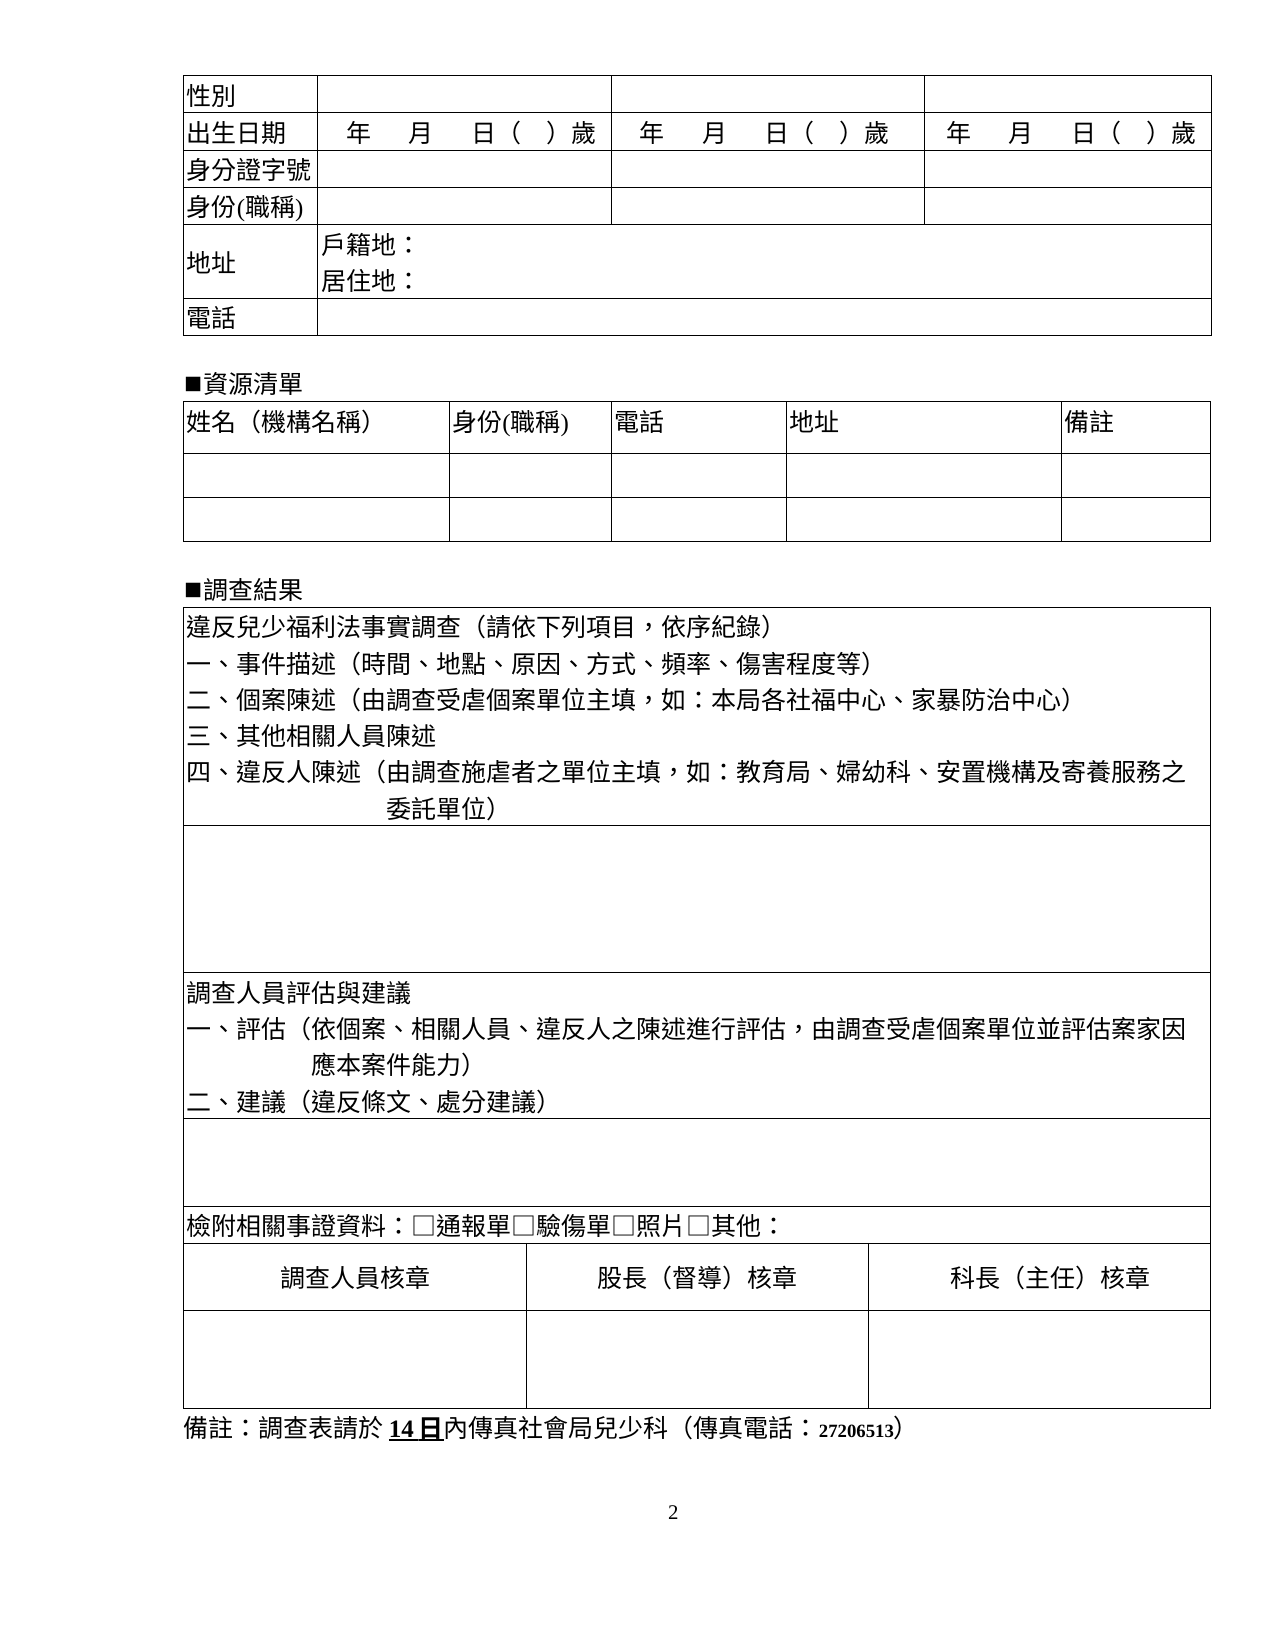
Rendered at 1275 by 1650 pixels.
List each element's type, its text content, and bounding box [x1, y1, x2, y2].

table_header 備註 [1062, 402, 1210, 453]
table_cell [184, 1311, 526, 1408]
table_header 身份(職稱) [450, 402, 611, 453]
text 調查結果 [184, 571, 1162, 607]
table_header 地址 [787, 402, 1061, 453]
text 備註：調查表請於14日內傳真社會局兒少科（傳真電話：27206513） [184, 1409, 1162, 1445]
table_cell [787, 454, 1061, 497]
table_cell [925, 151, 1211, 187]
table_cell [184, 454, 449, 497]
table_cell [450, 454, 611, 497]
table_cell 身分證字號 [184, 151, 317, 187]
table_cell [612, 151, 924, 187]
table_cell [612, 454, 786, 497]
table_cell 調查人員評估與建議 一、評估（依個案、相關人員、違反人之陳述進行評估，由調查受虐個案單位並評估案家因應本案件能力） 二、建議（違反條文、處分建議） [184, 973, 1210, 1118]
table_cell 科長（主任）核章 [869, 1244, 1210, 1309]
table_cell 年 月 日（ ）歲 [925, 113, 1211, 149]
table_cell 年 月 日（ ）歲 [612, 113, 924, 149]
table_header 姓名（機構名稱） [184, 402, 449, 453]
table_cell [184, 1119, 1210, 1206]
table_cell 股長（督導）核章 [527, 1244, 868, 1309]
table_cell 年 月 日（ ）歲 [318, 113, 611, 149]
table_cell [318, 188, 611, 224]
table_cell [527, 1311, 868, 1408]
table_cell [184, 826, 1210, 972]
table_cell [612, 76, 924, 112]
table_cell 性別 [184, 76, 317, 112]
table_cell [925, 188, 1211, 224]
table_cell 調查人員核章 [184, 1244, 526, 1309]
table_cell 戶籍地： 居住地： [318, 225, 1211, 298]
table_cell 出生日期 [184, 113, 317, 149]
table_header 電話 [612, 402, 786, 453]
table_cell [318, 299, 1211, 335]
table_cell 電話 [184, 299, 317, 335]
table_cell [612, 188, 924, 224]
table_cell [184, 498, 449, 541]
table_cell [869, 1311, 1210, 1408]
table_cell 地址 [184, 225, 317, 298]
table_cell 身份(職稱) [184, 188, 317, 224]
text 資源清單 [184, 365, 1162, 401]
table_cell [925, 76, 1211, 112]
table_header 違反兒少福利法事實調查（請依下列項目，依序紀錄） 一、事件描述（時間、地點、原因、方式、頻率、傷害程度等） 二、個案陳述（由調查受虐個案單位主填，如：本局各社福中心、家暴防治中心） 三、其他相關人員陳述 四、違反人陳述（由調查施虐者之單位主填，如：教育局、婦幼科、安置機構及寄養服務之委託單位） [184, 608, 1210, 825]
table_cell [612, 498, 786, 541]
table_cell [450, 498, 611, 541]
table_cell [787, 498, 1061, 541]
table_cell [318, 151, 611, 187]
table_cell [1062, 498, 1210, 541]
table_cell [1062, 454, 1210, 497]
table_cell 檢附相關事證資料：□通報單□驗傷單□照片□其他： [184, 1207, 1210, 1243]
table_cell [318, 76, 611, 112]
